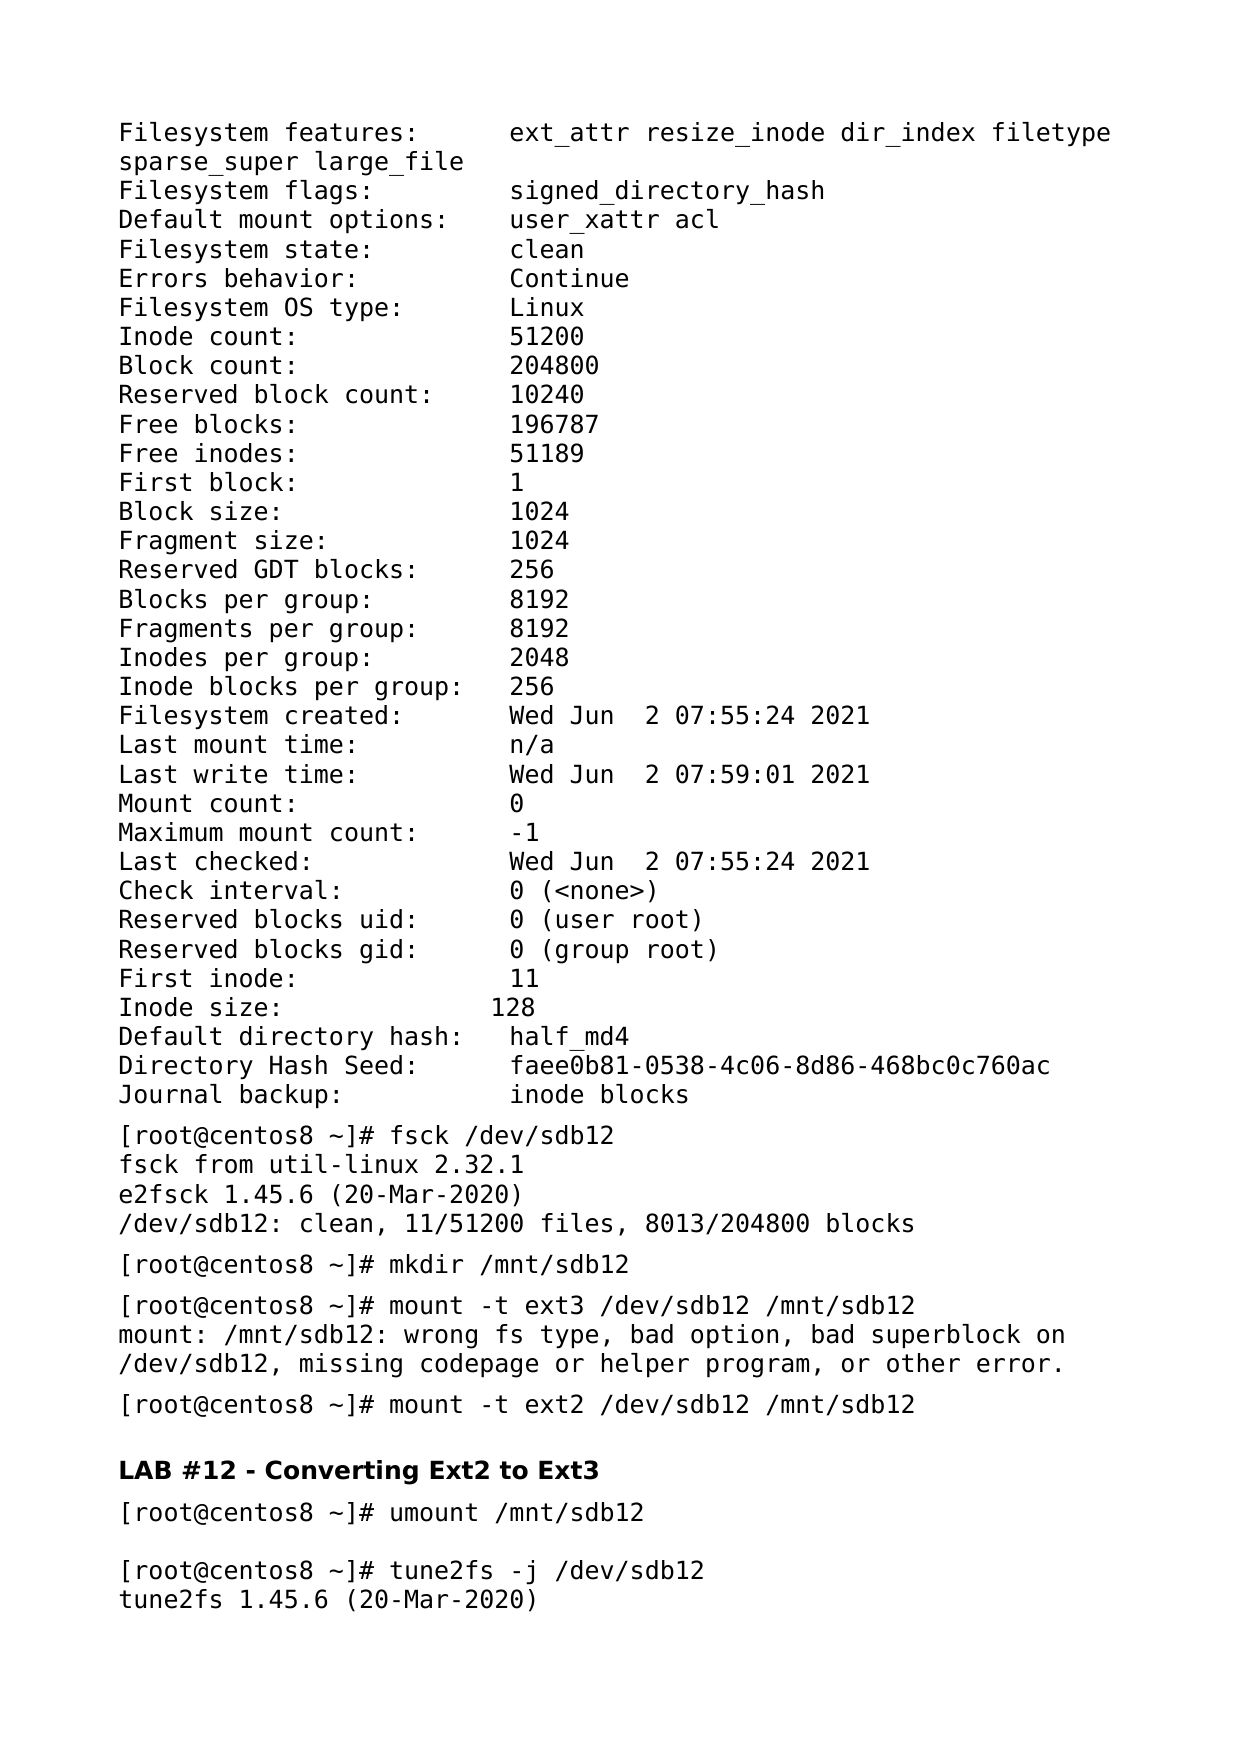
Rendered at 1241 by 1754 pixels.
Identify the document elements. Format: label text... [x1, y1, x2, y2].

subtitle LAB #12 - Converting Ext2 to Ext3 [118, 1456, 1122, 1485]
text [root@centos8 ~]# mount -t ext3 /dev/sdb12 /mnt/sdb12 mount: /mnt/sdb12: wrong fs type, bad option, bad superblock on /dev/sdb12, missing codepage or helper program, or other error. [118, 1291, 1122, 1378]
text [root@centos8 ~]# mount -t ext2 /dev/sdb12 /mnt/sdb12 [118, 1390, 1122, 1419]
text [root@centos8 ~]# umount /mnt/sdb12 [root@centos8 ~]# tune2fs -j /dev/sdb12 tune2fs 1.45.6 (20-Mar-2020) [118, 1498, 1122, 1614]
text [root@centos8 ~]# fsck /dev/sdb12 fsck from util-linux 2.32.1 e2fsck 1.45.6 (20-Mar-2020) /dev/sdb12: clean, 11/51200 files, 8013/204800 blocks [118, 1122, 1122, 1238]
text [root@centos8 ~]# mkdir /mnt/sdb12 [118, 1250, 1122, 1279]
text Filesystem features: ext_attr resize_inode dir_index filetype sparse_super large_file Filesystem flags: signed_directory_hash Default mount options: user_xattr acl Filesystem state: clean Errors behavior: Continue Filesystem OS type: Linux Inode count: 51200 Block count: 204800 Reserved block count: 10240 Free blocks: 196787 Free inodes: 51189 First block: 1 Block size: 1024 Fragment size: 1024 Reserved GDT blocks: 256 Blocks per group: 8192 Fragments per group: 8192 Inodes per group: 2048 Inode blocks per group: 256 Filesystem created: Wed Jun 2 07:55:24 2021 Last mount time: n/a Last write time: Wed Jun 2 07:59:01 2021 Mount count: 0 Maximum mount count: -1 Last checked: Wed Jun 2 07:55:24 2021 Check interval: 0 (<none>) Reserved blocks uid: 0 (user root) Reserved blocks gid: 0 (group root) First inode: 11 Inode size: 128 Default directory hash: half_md4 Directory Hash Seed: faee0b81-0538-4c06-8d86-468bc0c760ac Journal backup: inode blocks [118, 118, 1122, 1110]
